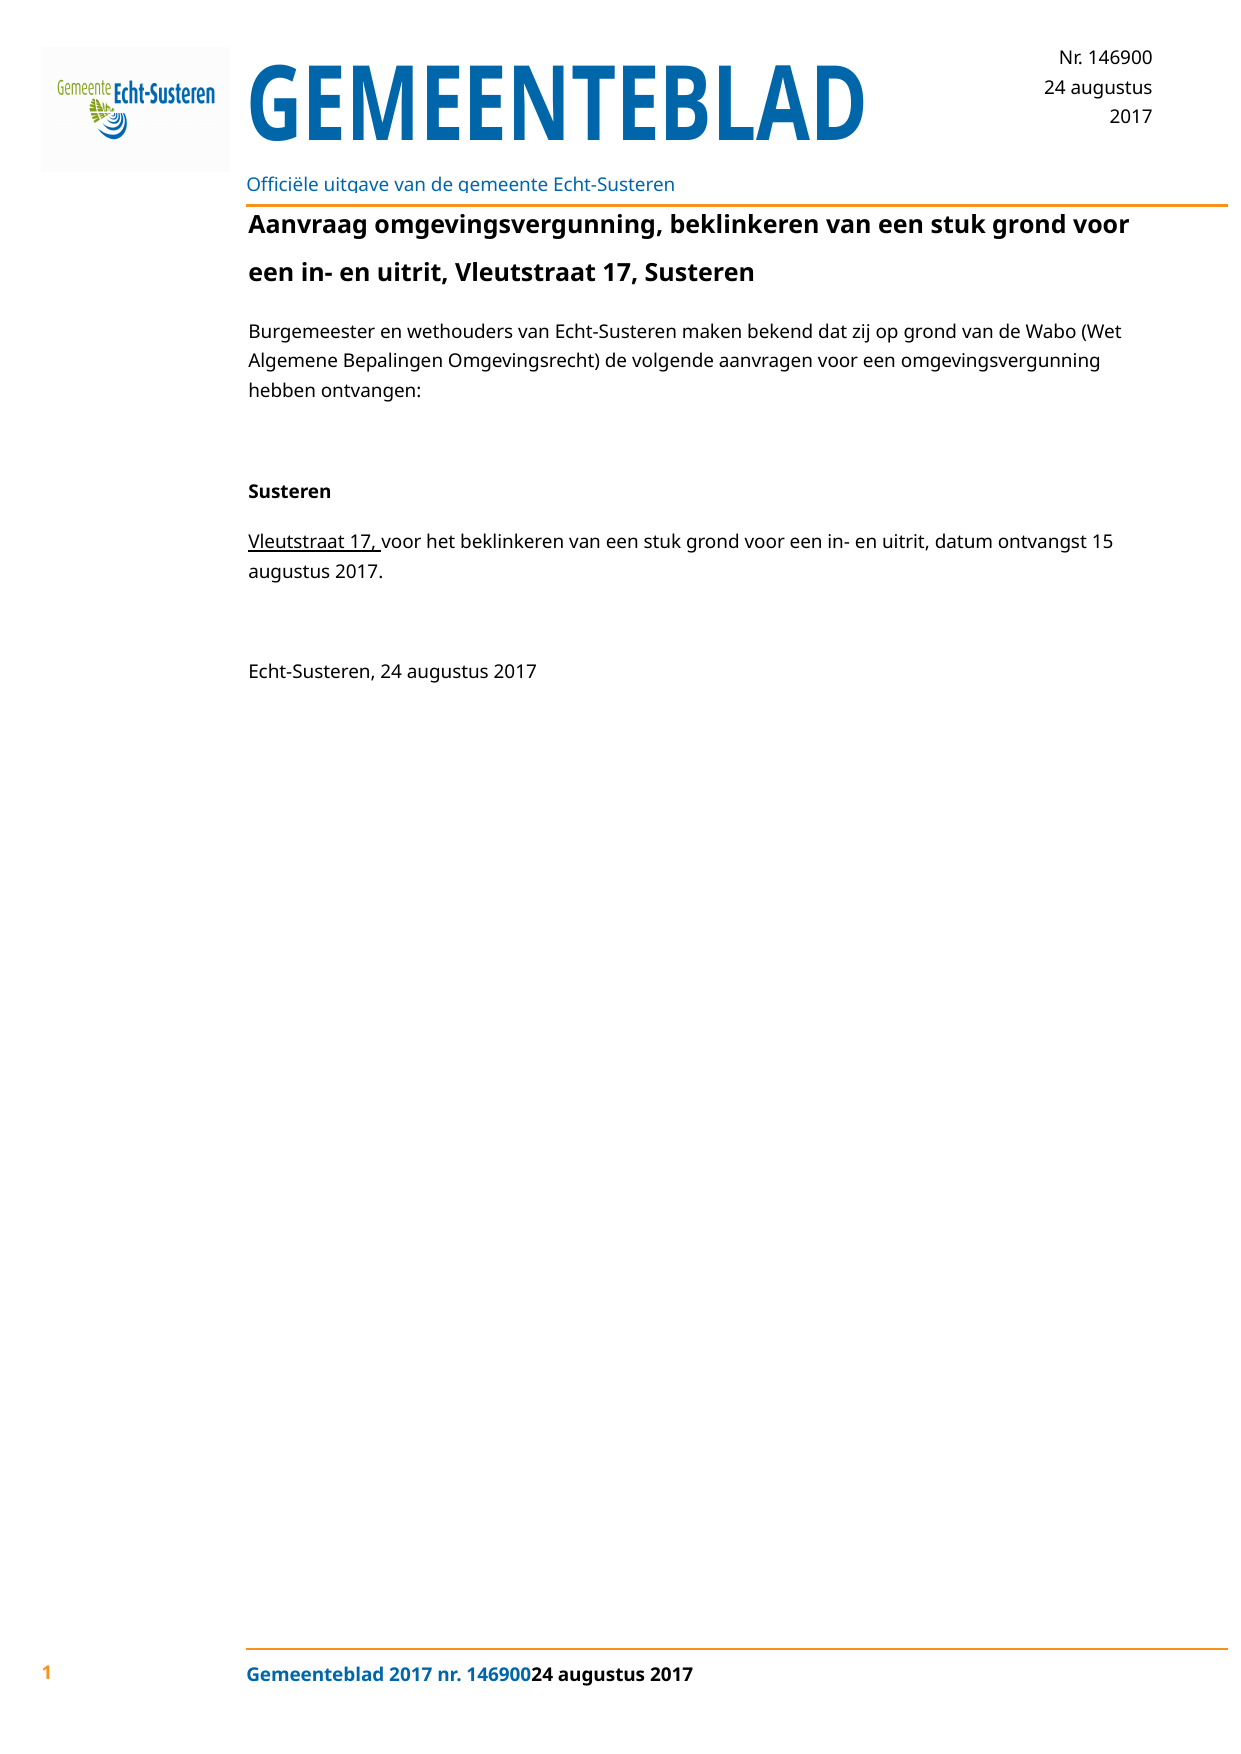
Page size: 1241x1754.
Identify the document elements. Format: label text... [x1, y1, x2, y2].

text Echt-Susteren, 24 augustus 2017 [248, 659, 1152, 684]
picture [41, 47, 231, 172]
text Burgemeester en wethouders van Echt-Susteren maken bekend dat zij op grond van de Wabo (Wet Algemene Bepalingen Omgevingsrecht) de volgende aanvragen voor een omgevingsvergunning hebben ontvangen: [248, 318, 1152, 403]
text Aanvraag omgevingsvergunning, beklinkeren van een stuk grond voor een in- en uitrit, Vleutstraat 17, Susteren [248, 207, 1152, 288]
text Vleutstraat 17, voor het beklinkeren van een stuk grond voor een in- en uitrit, datum ontvangst 15 augustus 2017. [248, 528, 1152, 584]
text Susteren [248, 478, 1152, 504]
